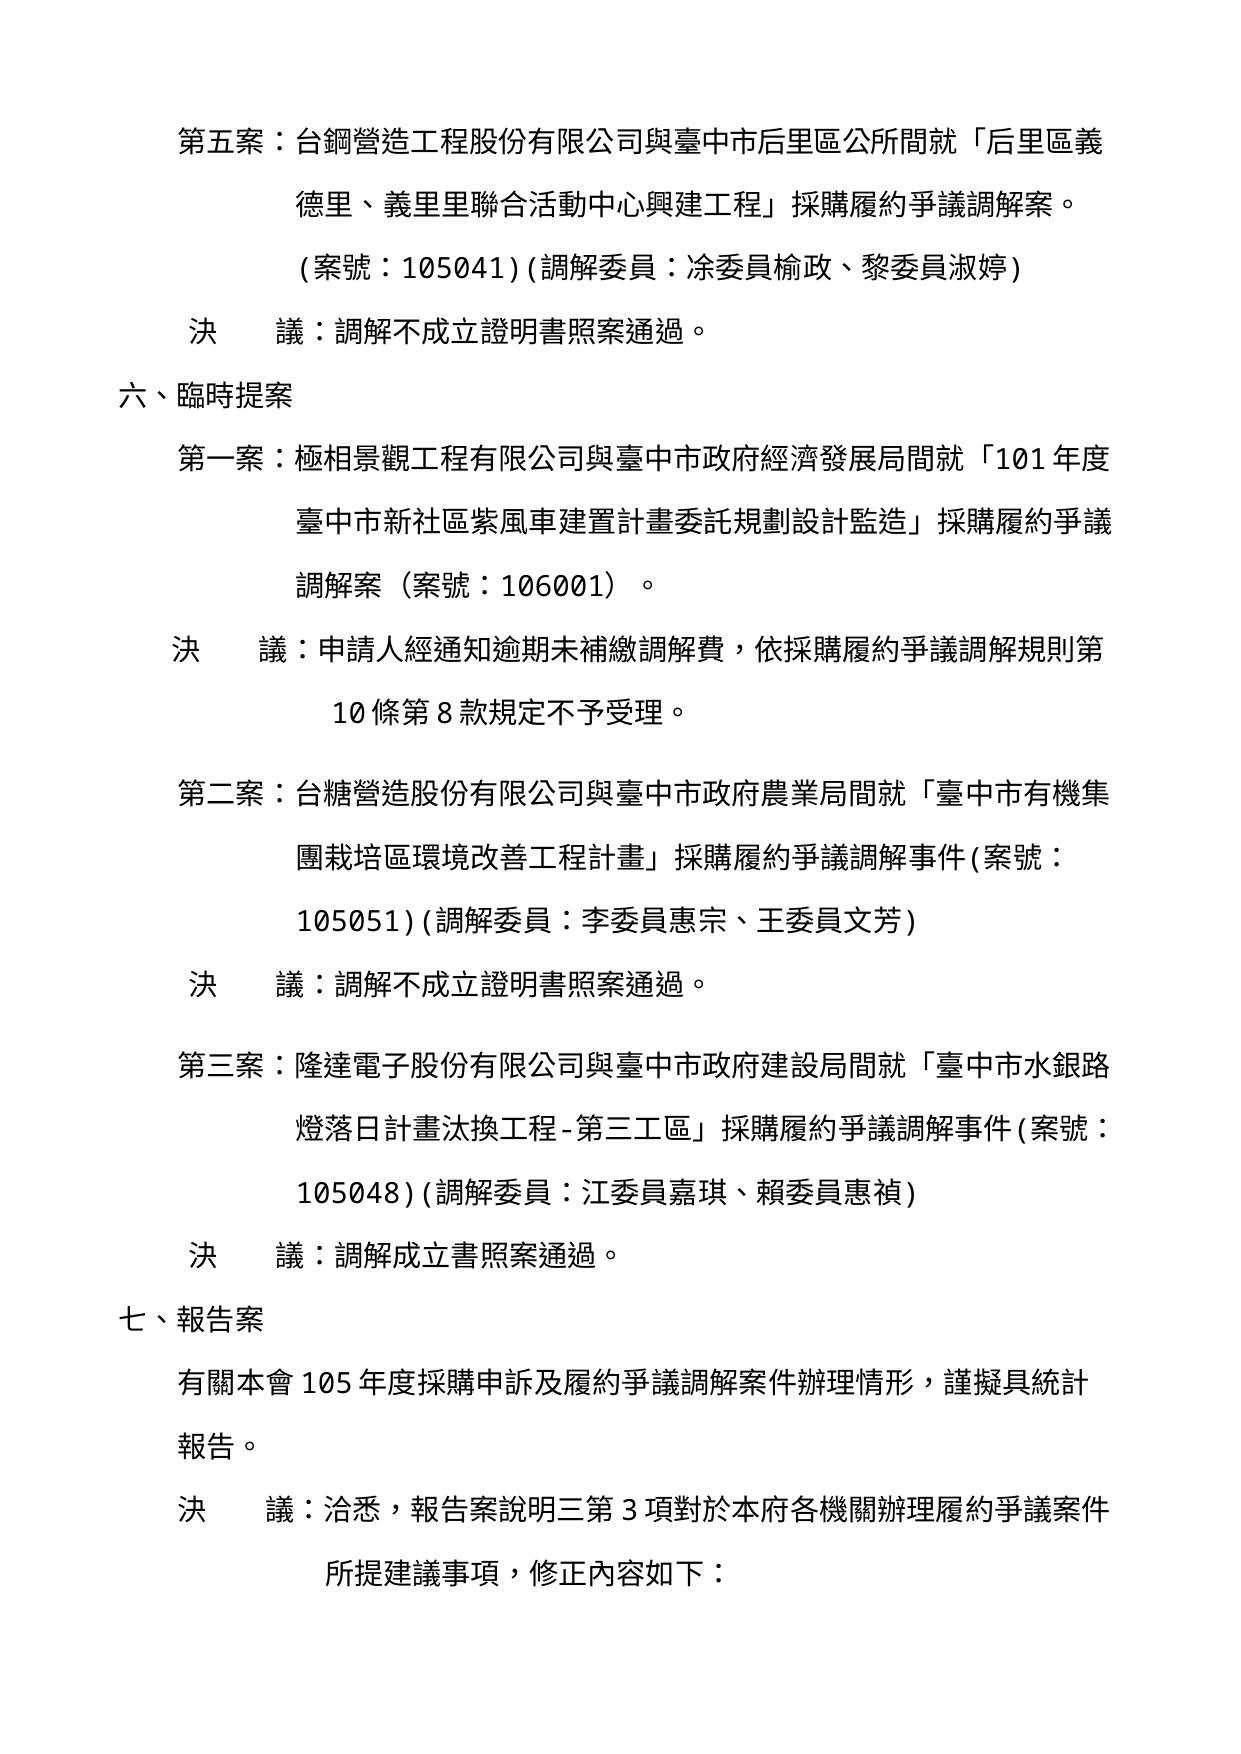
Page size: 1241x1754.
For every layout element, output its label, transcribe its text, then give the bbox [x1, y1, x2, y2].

text 有關本會105年度採購申訴及履約爭議調解案件辦理情形，謹擬具統計報告。 [177, 1360, 1091, 1466]
text 決 議：申請人經通知逾期未補繳調解費，依採購履約爭議調解規則第10條第8款規定不予受理。 [171, 626, 1122, 732]
text 決 議：調解成立書照案通過。 [118, 1233, 1122, 1275]
text 六、臨時提案 [118, 372, 1122, 414]
text 決 議：調解不成立證明書照案通過。 [118, 961, 1122, 1004]
text 決 議：洽悉，報告案說明三第3項對於本府各機關辦理履約爭議案件所提建議事項，修正內容如下： [177, 1487, 1122, 1593]
text 第一案：極相景觀工程有限公司與臺中市政府經濟發展局間就「101年度臺中市新社區紫風車建置計畫委託規劃設計監造」採購履約爭議調解案（案號：106001）。 [177, 436, 1122, 605]
text 第五案：台鋼營造工程股份有限公司與臺中市后里區公所間就「后里區義德里、義里里聯合活動中心興建工程」採購履約爭議調解案。(案號：105041)(調解委員：凃委員榆政、黎委員淑婷) [177, 118, 1122, 287]
text 七、報告案 [118, 1297, 1122, 1339]
text 決 議：調解不成立證明書照案通過。 [118, 308, 1122, 351]
text 第三案：隆達電子股份有限公司與臺中市政府建設局間就「臺中市水銀路燈落日計畫汰換工程-第三工區」採購履約爭議調解事件(案號：105048)(調解委員：江委員嘉琪、賴委員惠禎) [177, 1042, 1122, 1212]
text 第二案：台糖營造股份有限公司與臺中市政府農業局間就「臺中市有機集團栽培區環境改善工程計畫」採購履約爭議調解事件(案號：105051)(調解委員：李委員惠宗、王委員文芳) [177, 771, 1122, 940]
